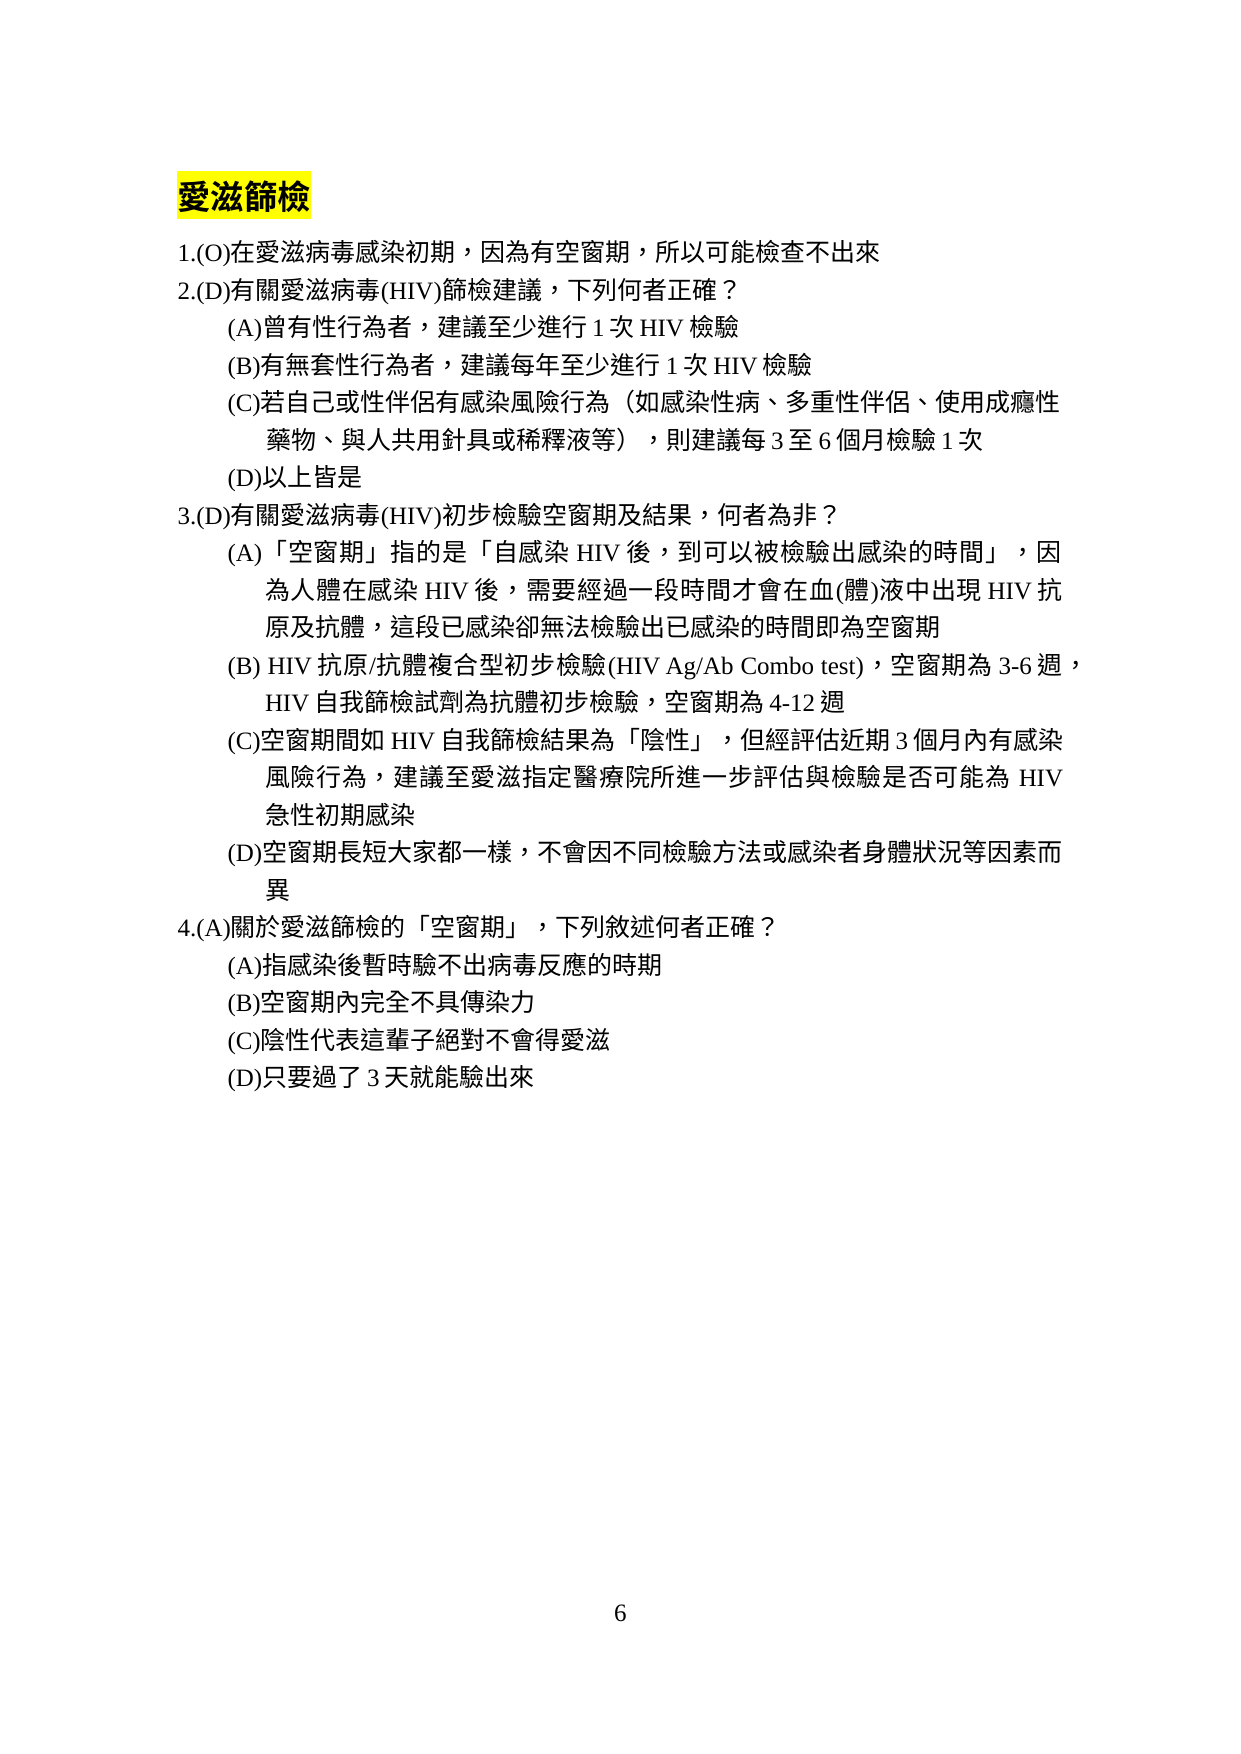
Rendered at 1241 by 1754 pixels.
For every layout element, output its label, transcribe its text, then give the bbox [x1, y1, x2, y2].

text 3.(D)有關愛滋病毒(HIV)初步檢驗空窗期及結果，何者為非？ [177, 495, 1063, 532]
text (D)以上皆是 [227, 457, 1063, 495]
text (D)只要過了3天就能驗出來 [227, 1057, 1063, 1095]
text (B) HIV抗原/抗體複合型初步檢驗(HIV Ag/Ab Combo test)，空窗期為3-6週，HIV自我篩檢試劑為抗體初步檢驗，空窗期為4-12週 [227, 645, 1063, 720]
text (C)空窗期間如HIV自我篩檢結果為「陰性」，但經評估近期3個月內有感染風險行為，建議至愛滋指定醫療院所進一步評估與檢驗是否可能為HIV急性初期感染 [227, 720, 1063, 832]
text 1.(O)在愛滋病毒感染初期，因為有空窗期，所以可能檢查不出來 [177, 232, 1063, 270]
text 4.(A)關於愛滋篩檢的「空窗期」，下列敘述何者正確？ [177, 907, 1063, 945]
text (A)「空窗期」指的是「自感染HIV後，到可以被檢驗出感染的時間」，因為人體在感染HIV後，需要經過一段時間才會在血(體)液中出現HIV抗原及抗體，這段已感染卻無法檢驗出已感染的時間即為空窗期 [227, 532, 1063, 645]
text (A)曾有性行為者，建議至少進行1次HIV檢驗 [227, 307, 1063, 345]
text (D)空窗期長短大家都一樣，不會因不同檢驗方法或感染者身體狀況等因素而異 [227, 832, 1063, 907]
text 愛滋篩檢 [177, 157, 1063, 232]
text 2.(D)有關愛滋病毒(HIV)篩檢建議，下列何者正確？ [177, 270, 1063, 307]
text (C)若自己或性伴侶有感染風險行為（如感染性病、多重性伴侶、使用成癮性藥物、與人共用針具或稀釋液等），則建議每3至6個月檢驗1次 [227, 382, 1063, 457]
text (B)空窗期內完全不具傳染力 [227, 982, 1063, 1020]
text (B)有無套性行為者，建議每年至少進行1次HIV檢驗 [227, 345, 1063, 382]
text (A)指感染後暫時驗不出病毒反應的時期 [227, 945, 1063, 982]
text (C)陰性代表這輩子絕對不會得愛滋 [227, 1020, 1063, 1057]
